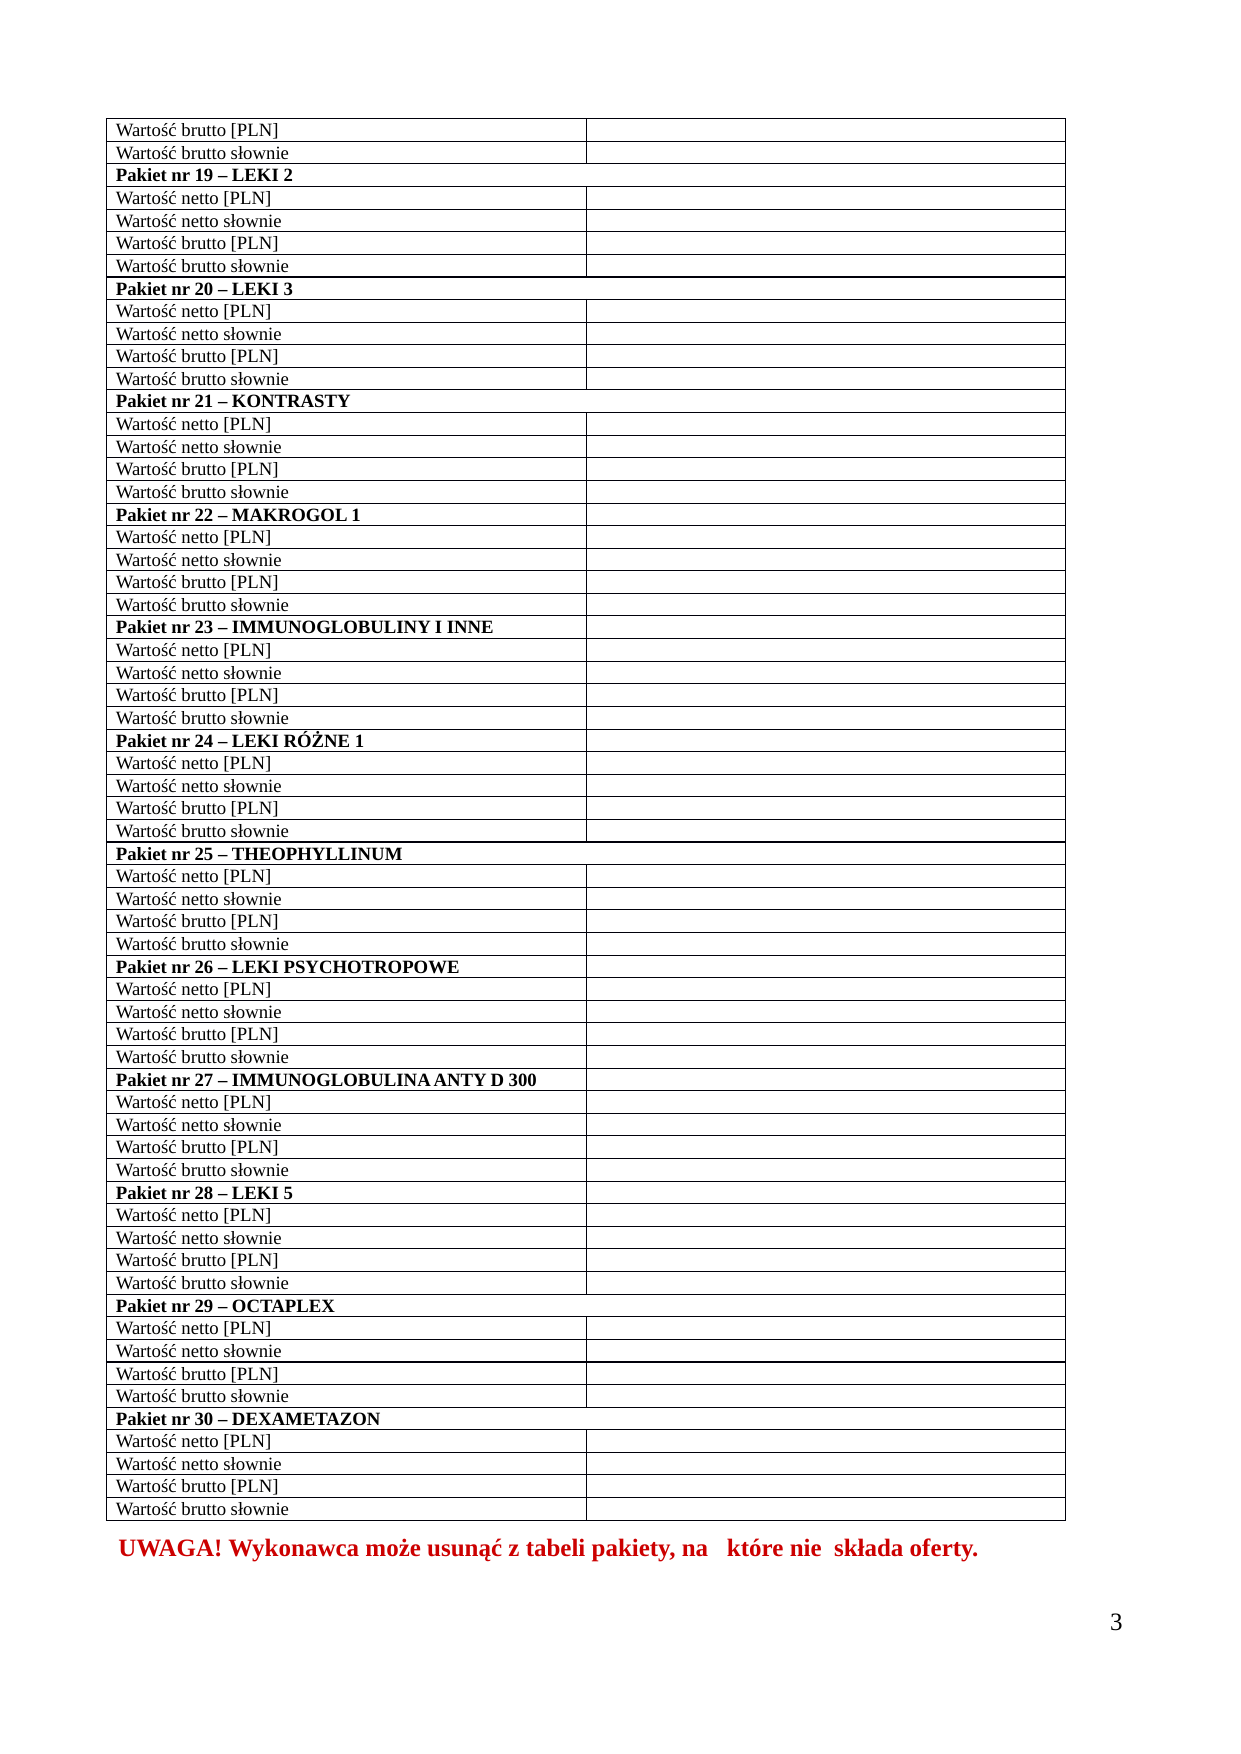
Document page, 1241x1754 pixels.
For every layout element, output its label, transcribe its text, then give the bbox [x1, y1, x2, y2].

table_cell Pakiet nr 27 – IMMUNOGLOBULINA ANTY D 300 [107, 1069, 586, 1090]
table_cell Wartość netto [PLN] [107, 1430, 586, 1452]
table_cell [587, 956, 1065, 977]
table_cell [587, 323, 1065, 344]
table_cell Wartość netto słownie [107, 1114, 586, 1135]
table_cell Wartość brutto słownie [107, 142, 586, 163]
text UWAGA! Wykonawca może usunąć z tabeli pakiety, na które nie składa oferty. [118, 1533, 1122, 1562]
table_cell [587, 142, 1065, 163]
table_cell Pakiet nr 22 – MAKROGOL 1 [107, 504, 586, 525]
table_cell [587, 1136, 1065, 1158]
table_cell [587, 707, 1065, 728]
table_cell [587, 888, 1065, 909]
table_cell Wartość netto [PLN] [107, 300, 586, 322]
table_cell [587, 797, 1065, 819]
table_cell Wartość brutto [PLN] [107, 1475, 586, 1497]
table_cell [587, 910, 1065, 932]
table_cell Wartość brutto słownie [107, 255, 586, 276]
table_cell Wartość brutto słownie [107, 481, 586, 502]
table_cell Wartość brutto [PLN] [107, 684, 586, 706]
table_cell Wartość brutto [PLN] [107, 458, 586, 480]
table_cell Wartość netto słownie [107, 436, 586, 457]
table_cell Wartość netto słownie [107, 1340, 586, 1361]
table_cell [587, 933, 1065, 954]
table_cell Wartość brutto [PLN] [107, 1023, 586, 1045]
table_cell [587, 978, 1065, 1000]
table_cell [587, 210, 1065, 231]
table_cell Wartość netto słownie [107, 1453, 586, 1474]
table_cell [587, 1430, 1065, 1452]
table_cell Pakiet nr 20 – LEKI 3 [107, 278, 1065, 299]
table_cell Wartość netto [PLN] [107, 752, 586, 774]
table_cell Wartość brutto [PLN] [107, 1249, 586, 1271]
table_cell Pakiet nr 23 – IMMUNOGLOBULINY I INNE [107, 616, 586, 638]
table_cell Pakiet nr 21 – KONTRASTY [107, 390, 1065, 412]
table_cell Wartość netto słownie [107, 1227, 586, 1248]
table_cell [587, 1498, 1065, 1519]
table_cell [587, 413, 1065, 434]
table_cell Wartość brutto [PLN] [107, 910, 586, 932]
table_cell Wartość netto [PLN] [107, 1204, 586, 1226]
table_cell Wartość brutto słownie [107, 1272, 586, 1293]
table_cell [587, 481, 1065, 502]
table_cell Pakiet nr 24 – LEKI RÓŻNE 1 [107, 730, 586, 751]
table_cell Wartość netto [PLN] [107, 978, 586, 1000]
table_cell Wartość brutto [PLN] [107, 797, 586, 819]
table_cell [587, 1204, 1065, 1226]
table_cell [587, 594, 1065, 615]
table_cell [587, 1069, 1065, 1090]
table_cell Wartość brutto słownie [107, 1498, 586, 1519]
table_cell Wartość netto słownie [107, 323, 586, 344]
table_cell [587, 1453, 1065, 1474]
table_cell Wartość netto słownie [107, 549, 586, 570]
table_cell Wartość brutto słownie [107, 820, 586, 841]
table_cell [587, 1023, 1065, 1045]
table_cell Wartość netto słownie [107, 1001, 586, 1022]
table_cell [587, 1114, 1065, 1135]
table_cell Wartość brutto [PLN] [107, 345, 586, 367]
table_cell Pakiet nr 25 – THEOPHYLLINUM [107, 843, 1065, 864]
table_cell Wartość netto [PLN] [107, 639, 586, 661]
table_cell [587, 1046, 1065, 1067]
table_cell [587, 1340, 1065, 1361]
table_cell Wartość brutto słownie [107, 368, 586, 389]
table_cell [587, 571, 1065, 593]
table_cell Wartość netto [PLN] [107, 413, 586, 434]
table_cell [587, 662, 1065, 683]
table_cell [587, 865, 1065, 887]
table_cell [587, 1227, 1065, 1248]
table_cell [587, 730, 1065, 751]
table_cell [587, 639, 1065, 661]
table_cell [587, 1091, 1065, 1113]
table_cell [587, 1317, 1065, 1339]
table_cell Wartość brutto słownie [107, 1159, 586, 1181]
table_cell [587, 549, 1065, 570]
table_cell [587, 616, 1065, 638]
table_cell Wartość brutto słownie [107, 707, 586, 728]
table_cell [587, 1363, 1065, 1384]
table_cell [587, 1249, 1065, 1271]
table_cell Pakiet nr 19 – LEKI 2 [107, 164, 1065, 186]
table_cell Wartość netto słownie [107, 775, 586, 796]
table_cell [587, 436, 1065, 457]
table_cell [587, 368, 1065, 389]
table_cell Pakiet nr 28 – LEKI 5 [107, 1182, 586, 1203]
table_cell Wartość netto słownie [107, 662, 586, 683]
table_cell [587, 458, 1065, 480]
table_cell Wartość brutto słownie [107, 1385, 586, 1407]
table_cell [587, 820, 1065, 841]
table_cell Wartość brutto słownie [107, 594, 586, 615]
table_cell Pakiet nr 30 – DEXAMETAZON [107, 1408, 1065, 1429]
table_cell [587, 1272, 1065, 1293]
table_cell [587, 684, 1065, 706]
table_cell Wartość brutto [PLN] [107, 119, 586, 141]
table_cell Wartość brutto [PLN] [107, 571, 586, 593]
table_cell Wartość brutto słownie [107, 933, 586, 954]
table_cell [587, 1159, 1065, 1181]
table_cell [587, 345, 1065, 367]
table_cell Pakiet nr 26 – LEKI PSYCHOTROPOWE [107, 956, 586, 977]
table_cell Wartość netto słownie [107, 888, 586, 909]
table_cell Wartość netto [PLN] [107, 526, 586, 548]
table_cell [587, 504, 1065, 525]
table_cell [587, 187, 1065, 208]
table_cell [587, 526, 1065, 548]
table_cell Wartość netto [PLN] [107, 1091, 586, 1113]
table_cell Pakiet nr 29 – OCTAPLEX [107, 1295, 1065, 1316]
table_cell [587, 775, 1065, 796]
table_cell [587, 1475, 1065, 1497]
table_cell [587, 1385, 1065, 1407]
table_cell Wartość netto [PLN] [107, 187, 586, 208]
table_cell [587, 752, 1065, 774]
table_cell [587, 119, 1065, 141]
table_cell [587, 232, 1065, 254]
table_cell Wartość brutto [PLN] [107, 1363, 586, 1384]
table_cell Wartość netto [PLN] [107, 1317, 586, 1339]
table_cell [587, 1182, 1065, 1203]
table_cell Wartość brutto [PLN] [107, 1136, 586, 1158]
table_cell [587, 300, 1065, 322]
table_cell Wartość brutto słownie [107, 1046, 586, 1067]
table_cell Wartość brutto [PLN] [107, 232, 586, 254]
table_cell [587, 1001, 1065, 1022]
table_cell Wartość netto [PLN] [107, 865, 586, 887]
table_cell [587, 255, 1065, 276]
table_cell Wartość netto słownie [107, 210, 586, 231]
